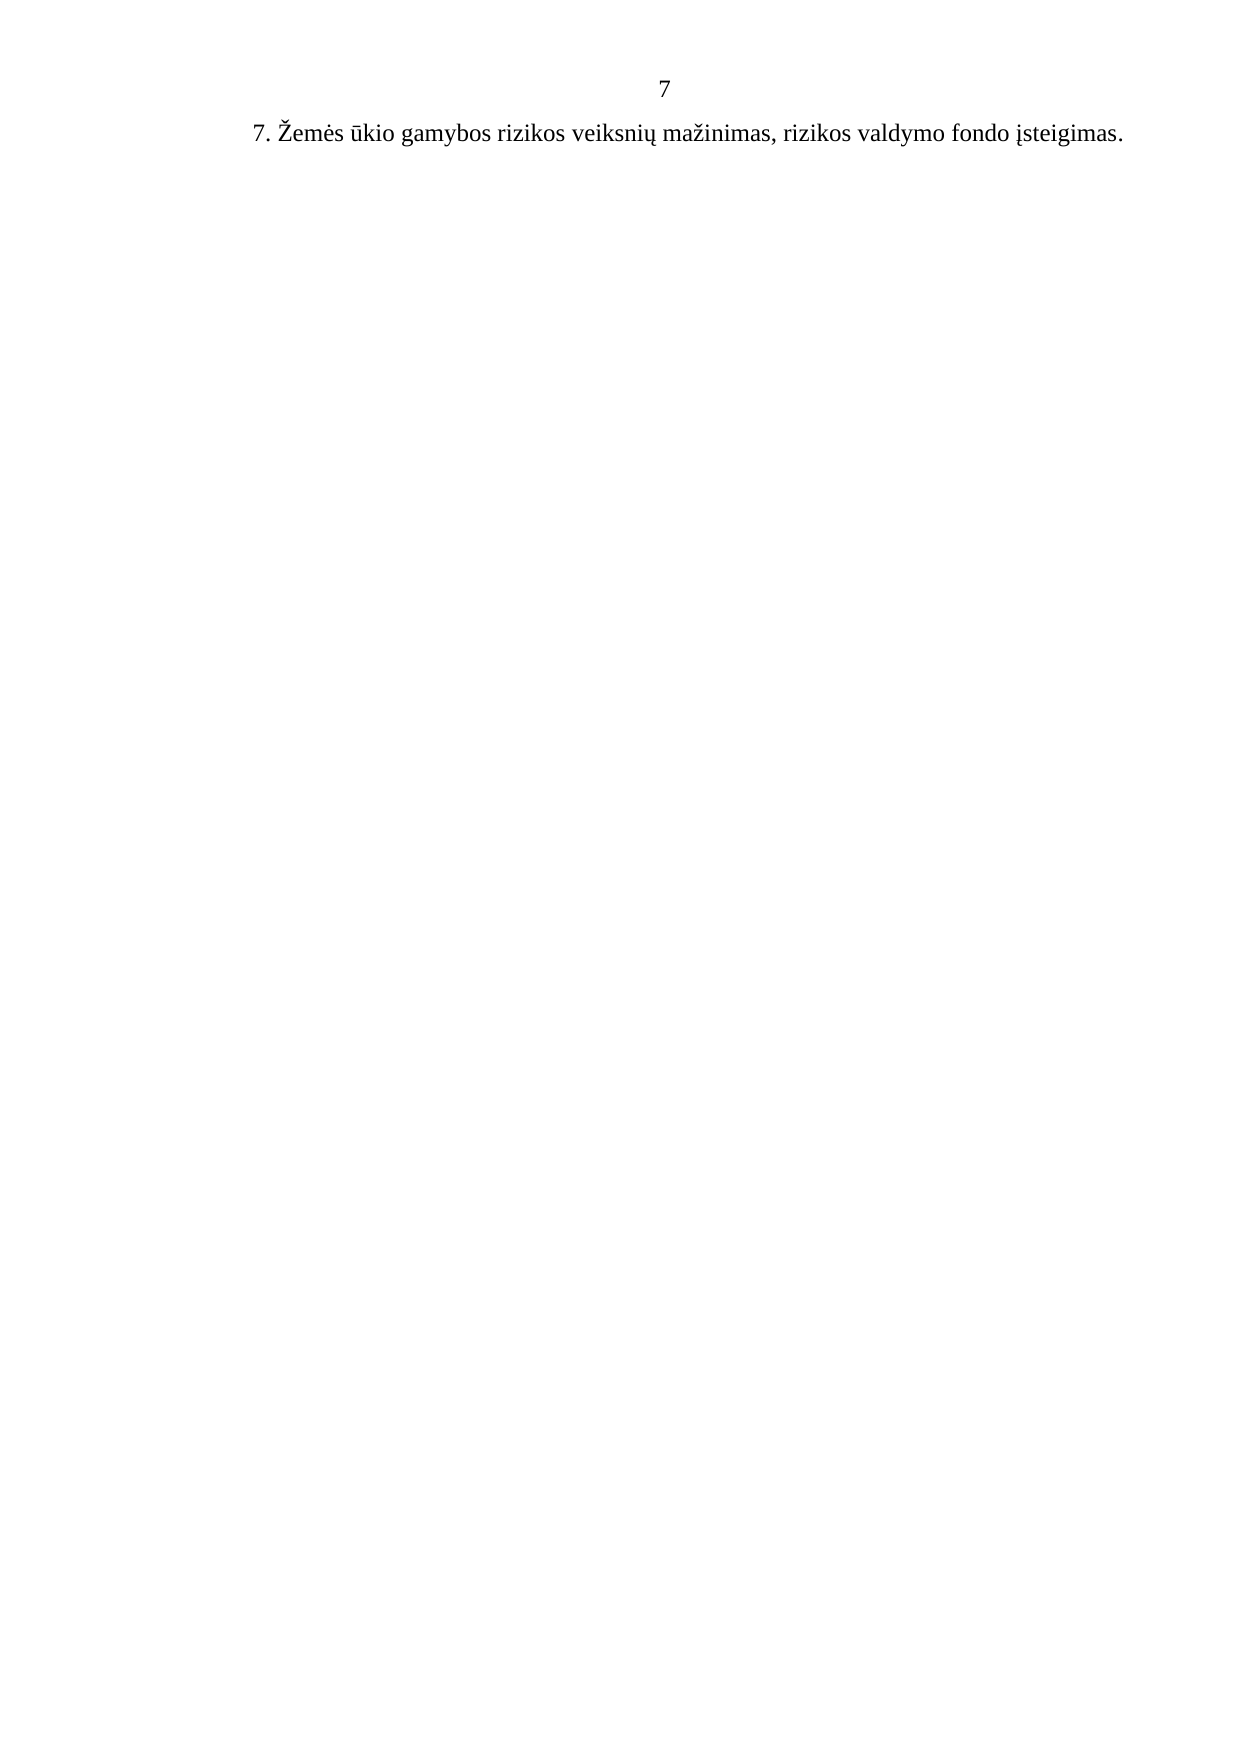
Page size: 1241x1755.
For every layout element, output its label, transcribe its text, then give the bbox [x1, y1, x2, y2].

text 7. Žemės ūkio gamybos rizikos veiksnių mažinimas, rizikos valdymo fondo įsteigimas. [177, 118, 1152, 147]
